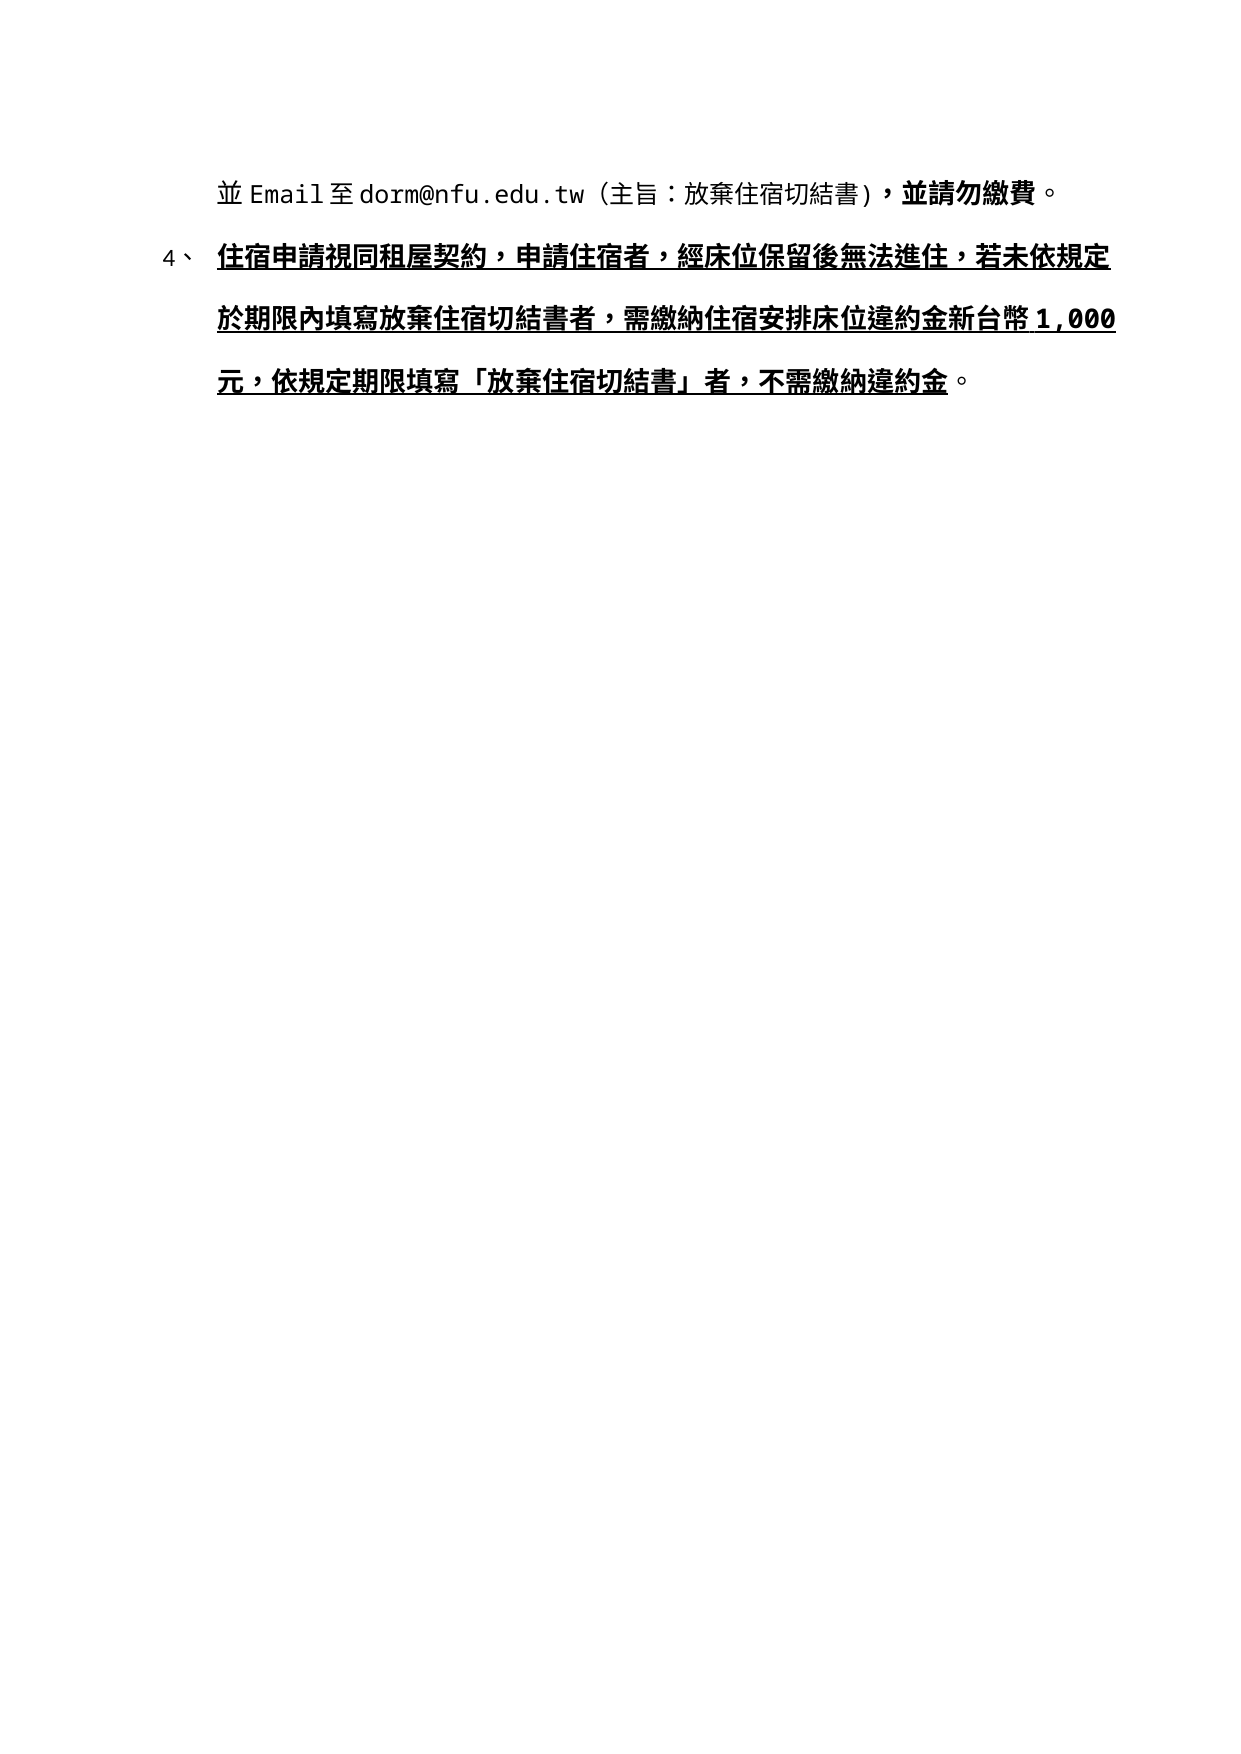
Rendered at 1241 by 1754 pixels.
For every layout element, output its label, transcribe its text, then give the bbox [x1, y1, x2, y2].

list 放棄住宿者請於112年8月24日四)中午12：00前（四技進修部單獨招生新生請於112年8月31日(四)中午12：00前）填寫「放棄住宿切結書」，並Email至dorm@nfu.edu.tw（主旨：放棄住宿切結書)，並請勿繳費。 [162, 150, 1122, 213]
list 住宿申請視同租屋契約，申請住宿者，經床位保留後無法進住，若未依規定於期限內填寫放棄住宿切結書者，需繳納住宿安排床位違約金新台幣1,000元，依規定期限填寫「放棄住宿切結書」者，不需繳納違約金。 [162, 213, 1122, 400]
